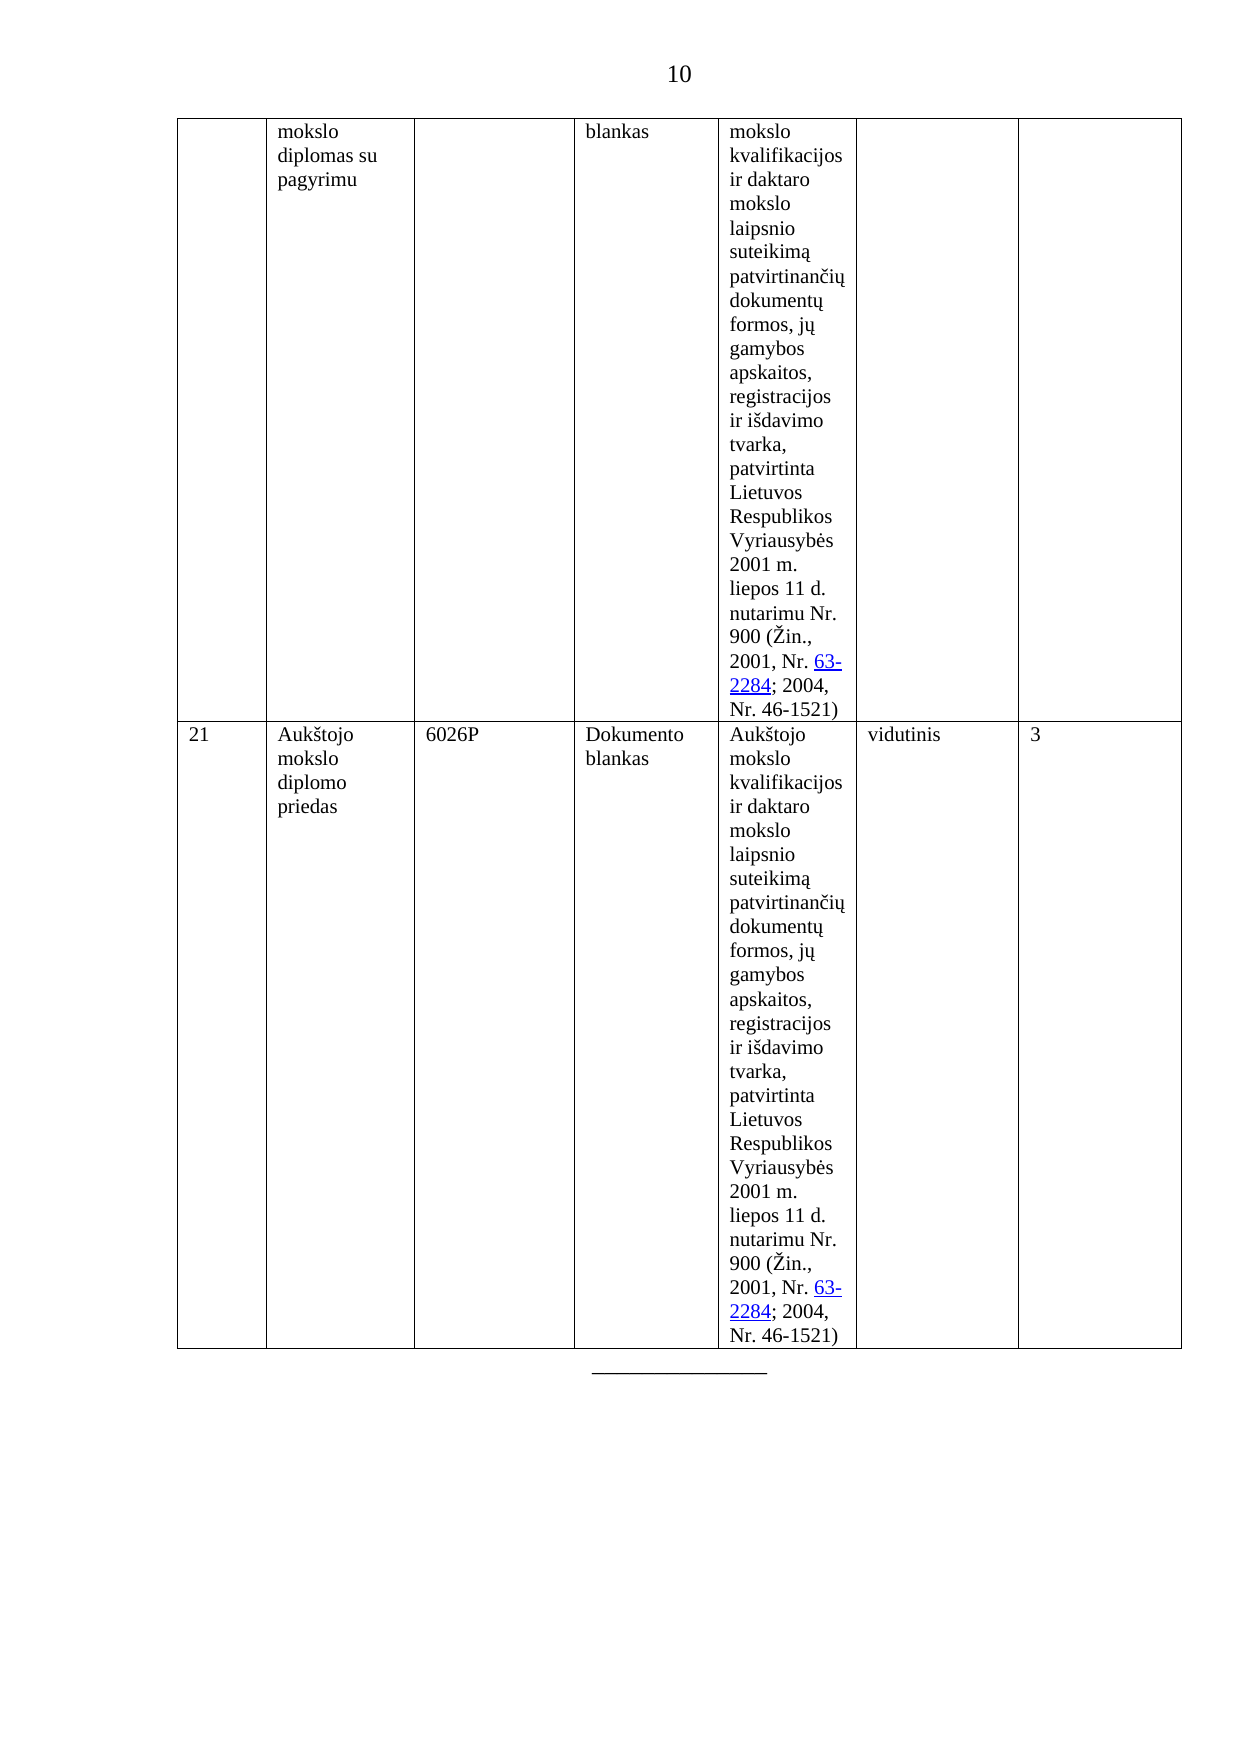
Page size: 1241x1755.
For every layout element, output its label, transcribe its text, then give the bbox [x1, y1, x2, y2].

table_cell 6026P [415, 722, 574, 1347]
table_cell Aukštojo mokslo diplomo priedas [267, 722, 414, 1347]
table_cell 21 [178, 722, 266, 1347]
table_cell mokslo kvalifikacijos ir daktaro mokslo laipsnio suteikimą patvirtinančių dokumentų formos, jų gamybos apskaitos, registracijos ir išdavimo tvarka, patvirtinta Lietuvos Respublikos Vyriausybės 2001 m. liepos 11 d. nutarimu Nr. 900 (Žin., 2001, Nr. 63-2284; 2004, Nr. 46-1521) [719, 119, 856, 721]
table_cell mokslo diplomas su pagyrimu [267, 119, 414, 721]
table_cell vidutinis [857, 722, 1018, 1347]
table_cell Aukštojo mokslo kvalifikacijos ir daktaro mokslo laipsnio suteikimą patvirtinančių dokumentų formos, jų gamybos apskaitos, registracijos ir išdavimo tvarka, patvirtinta Lietuvos Respublikos Vyriausybės 2001 m. liepos 11 d. nutarimu Nr. 900 (Žin., 2001, Nr. 63-2284; 2004, Nr. 46-1521) [719, 722, 856, 1347]
table_cell blankas [575, 119, 718, 721]
table_cell Dokumento blankas [575, 722, 718, 1347]
table_cell [857, 119, 1018, 721]
table_cell [415, 119, 574, 721]
text ______________ [177, 1349, 1181, 1377]
table_cell [1019, 119, 1181, 721]
table_cell 3 [1019, 722, 1181, 1347]
table_cell [178, 119, 266, 721]
